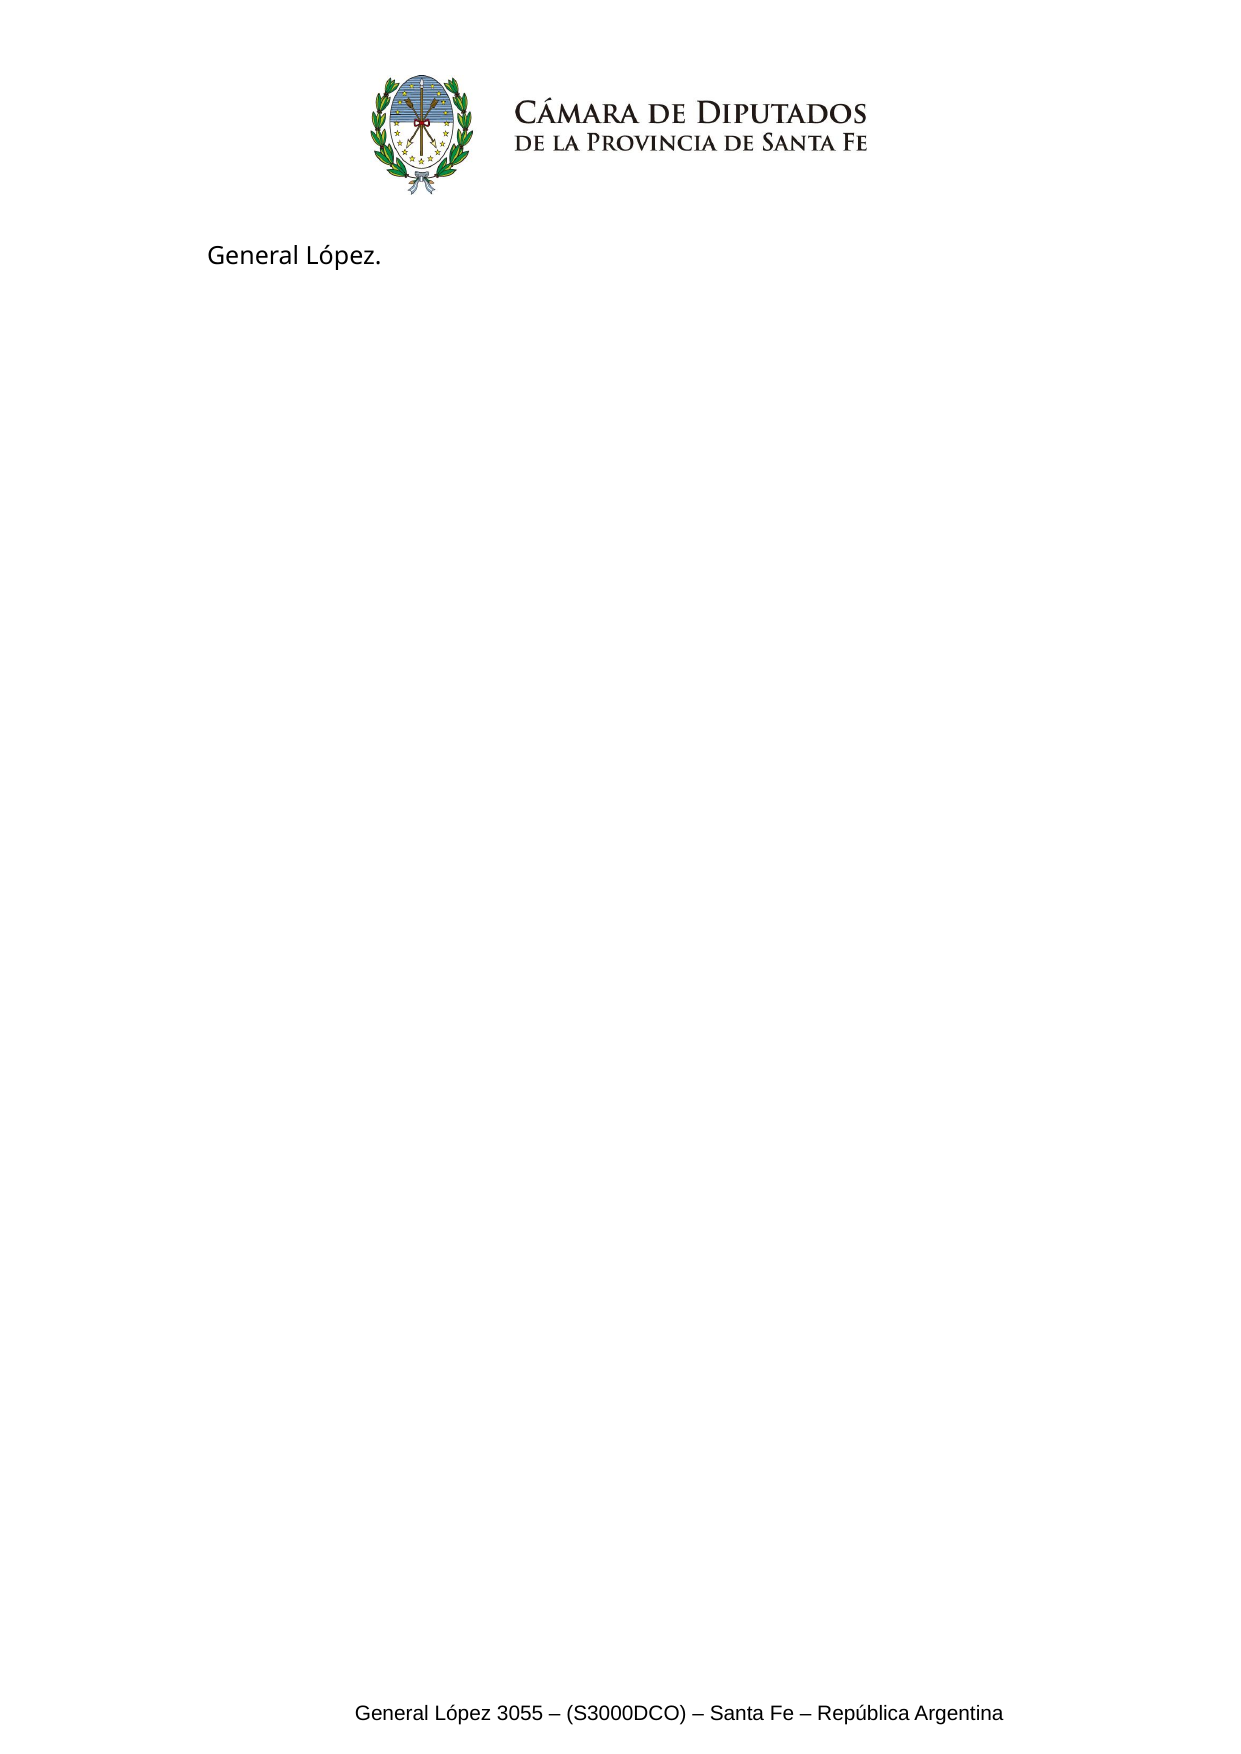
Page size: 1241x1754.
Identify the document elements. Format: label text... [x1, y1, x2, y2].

text General López. [207, 238, 1152, 272]
picture [370, 75, 867, 199]
